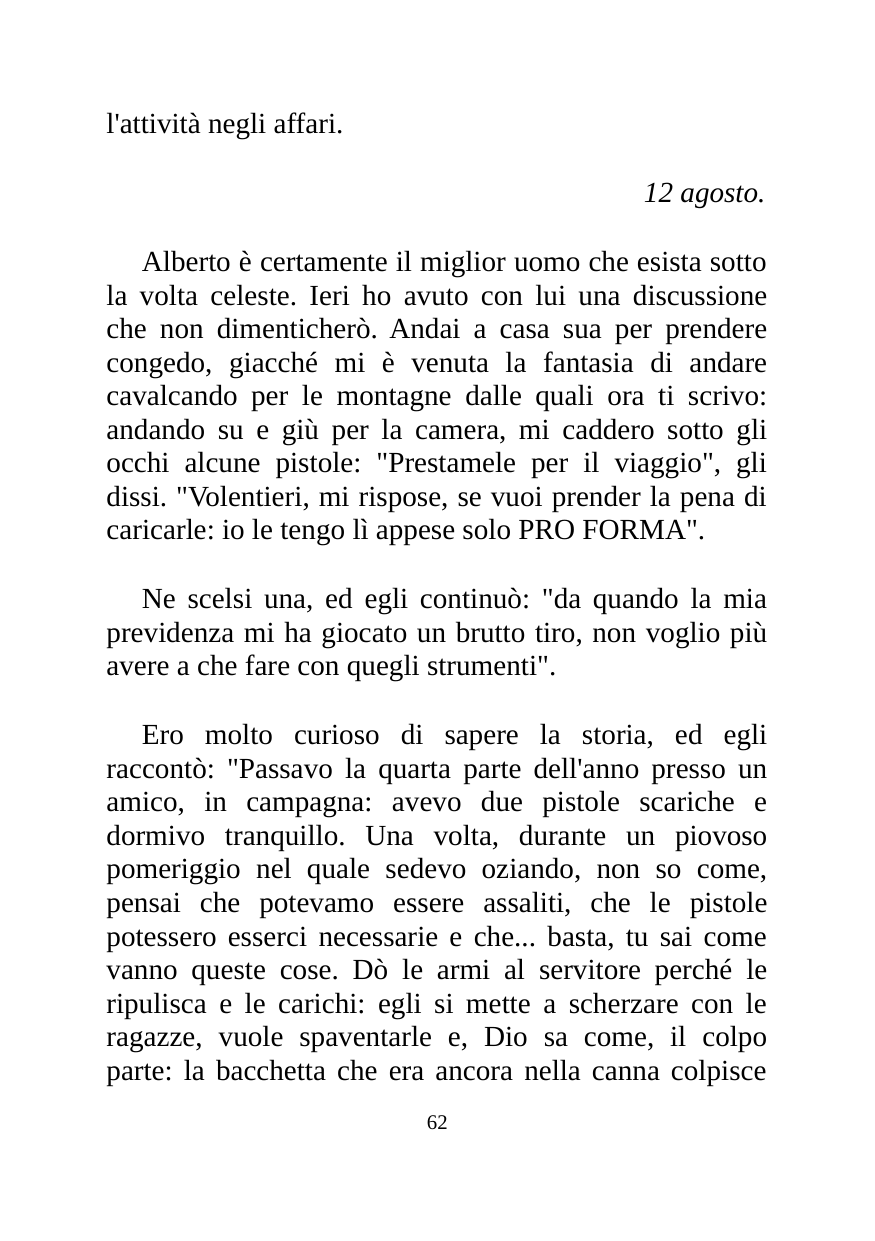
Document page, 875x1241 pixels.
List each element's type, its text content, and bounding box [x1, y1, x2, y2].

text Ero molto curioso di sapere la storia, ed egli raccontò: "Passavo la quarta parte dell'anno presso un amico, in campagna: avevo due pistole scariche e dormivo tranquillo. Una volta, durante un piovoso pomeriggio nel quale sedevo oziando, non so come, pensai che potevamo essere assaliti, che le pistole potessero esserci necessarie e che... basta, tu sai come vanno queste cose. Dò le armi al servitore perché le ripulisca e le carichi: egli si mette a scherzare con le ragazze, vuole spaventarle e, Dio sa come, il colpo parte: la bacchetta che era ancora nella canna colpisce [106, 717, 768, 1086]
text l'attività negli affari. [106, 106, 768, 140]
text Ne scelsi una, ed egli continuò: "da quando la mia previdenza mi ha giocato un brutto tiro, non voglio più avere a che fare con quegli strumenti". [106, 581, 768, 682]
text 12 agosto. [106, 175, 768, 209]
text Alberto è certamente il miglior uomo che esista sotto la volta celeste. Ieri ho avuto con lui una discussione che non dimenticherò. Andai a casa sua per prendere congedo, giacché mi è venuta la fantasia di andare cavalcando per le montagne dalle quali ora ti scrivo: andando su e giù per la camera, mi caddero sotto gli occhi alcune pistole: "Prestamele per il viaggio", gli dissi. "Volentieri, mi rispose, se vuoi prender la pena di caricarle: io le tengo lì appese solo PRO FORMA". [106, 244, 768, 546]
